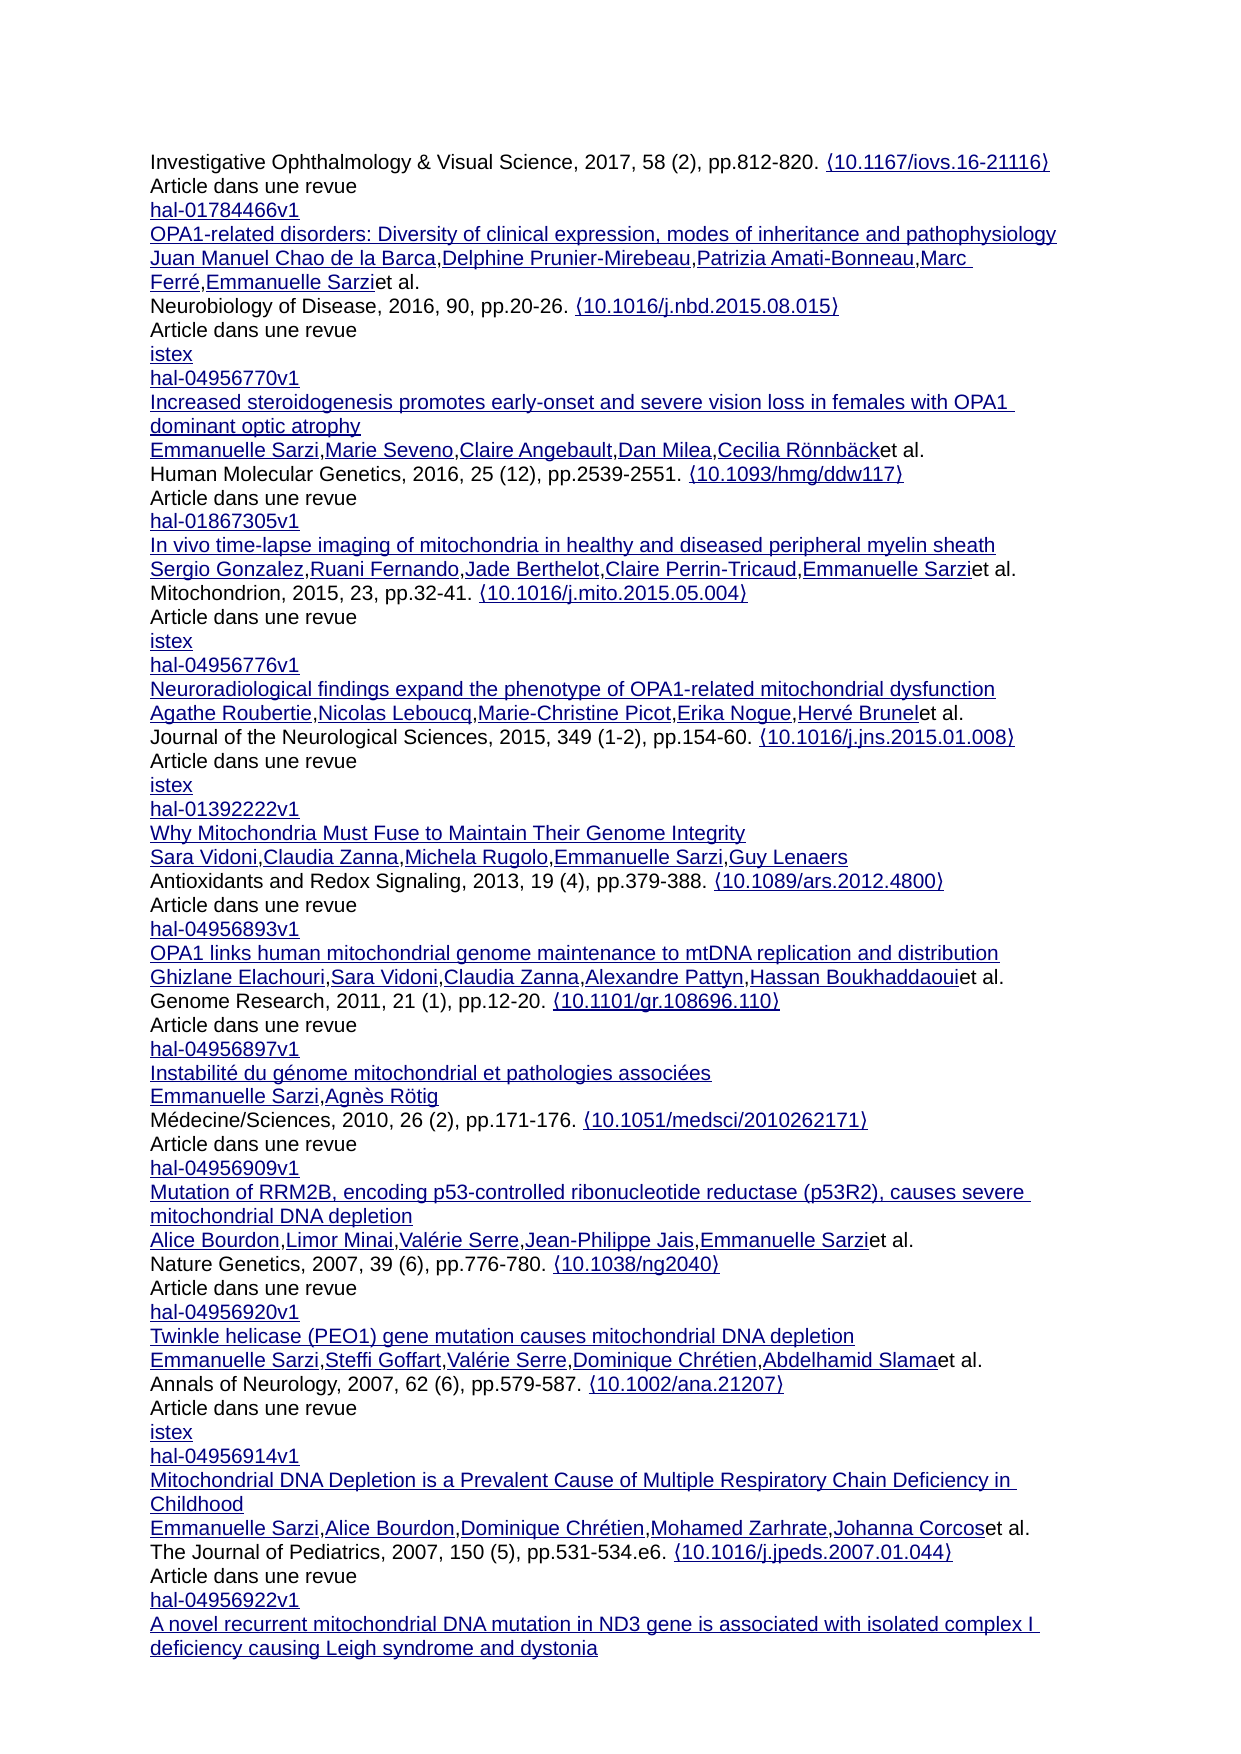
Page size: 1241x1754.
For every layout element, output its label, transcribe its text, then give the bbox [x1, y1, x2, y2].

table_cell Instabilité du génome mitochondrial et pathologies associées Emmanuelle Sarzi,Agnès Rötig Médecine/Sciences, 2010, 26 (2), pp.171-176. ⟨10.1051/medsci/2010262171⟩ Article dans une revue hal-04956909v1 [150, 1060, 1090, 1180]
table_cell Neuroradiological findings expand the phenotype of OPA1-related mitochondrial dysfunction Agathe Roubertie,Nicolas Leboucq,Marie-Christine Picot,Erika Nogue,Hervé Brunelet al. Journal of the Neurological Sciences, 2015, 349 (1-2), pp.154-60. ⟨10.1016/j.jns.2015.01.008⟩ Article dans une revue istex hal-01392222v1 [150, 677, 1090, 821]
table_cell Twinkle helicase (PEO1) gene mutation causes mitochondrial DNA depletion Emmanuelle Sarzi,Steffi Goffart,Valérie Serre,Dominique Chrétien,Abdelhamid Slamaet al. Annals of Neurology, 2007, 62 (6), pp.579-587. ⟨10.1002/ana.21207⟩ Article dans une revue istex hal-04956914v1 [150, 1324, 1090, 1468]
table_cell OPA1-related disorders: Diversity of clinical expression, modes of inheritance and pathophysiology Juan Manuel Chao de la Barca,Delphine Prunier-Mirebeau,Patrizia Amati-Bonneau,Marc Ferré,Emmanuelle Sarziet al. Neurobiology of Disease, 2016, 90, pp.20-26. ⟨10.1016/j.nbd.2015.08.015⟩ Article dans une revue istex hal-04956770v1 [150, 222, 1090, 389]
table_cell In vivo time-lapse imaging of mitochondria in healthy and diseased peripheral myelin sheath Sergio Gonzalez,Ruani Fernando,Jade Berthelot,Claire Perrin-Tricaud,Emmanuelle Sarziet al. Mitochondrion, 2015, 23, pp.32-41. ⟨10.1016/j.mito.2015.05.004⟩ Article dans une revue istex hal-04956776v1 [150, 533, 1090, 677]
table_cell Increased steroidogenesis promotes early-onset and severe vision loss in females with OPA1 dominant optic atrophy Emmanuelle Sarzi,Marie Seveno,Claire Angebault,Dan Milea,Cecilia Rönnbäcket al. Human Molecular Genetics, 2016, 25 (12), pp.2539-2551. ⟨10.1093/hmg/ddw117⟩ Article dans une revue hal-01867305v1 [150, 390, 1090, 533]
table_cell OPA1 links human mitochondrial genome maintenance to mtDNA replication and distribution Ghizlane Elachouri,Sara Vidoni,Claudia Zanna,Alexandre Pattyn,Hassan Boukhaddaouiet al. Genome Research, 2011, 21 (1), pp.12-20. ⟨10.1101/gr.108696.110⟩ Article dans une revue hal-04956897v1 [150, 941, 1090, 1060]
table_cell A novel recurrent mitochondrial DNA mutation in ND3 gene is associated with isolated complex I deficiency causing Leigh syndrome and dystonia [150, 1611, 1090, 1659]
table_cell Mutation of RRM2B, encoding p53-controlled ribonucleotide reductase (p53R2), causes severe mitochondrial DNA depletion Alice Bourdon,Limor Minai,Valérie Serre,Jean-Philippe Jais,Emmanuelle Sarziet al. Nature Genetics, 2007, 39 (6), pp.776-780. ⟨10.1038/ng2040⟩ Article dans une revue hal-04956920v1 [150, 1180, 1090, 1324]
table_cell Why Mitochondria Must Fuse to Maintain Their Genome Integrity Sara Vidoni,Claudia Zanna,Michela Rugolo,Emmanuelle Sarzi,Guy Lenaers Antioxidants and Redox Signaling, 2013, 19 (4), pp.379-388. ⟨10.1089/ars.2012.4800⟩ Article dans une revue hal-04956893v1 [150, 821, 1090, 941]
table_cell Mitochondrial DNA Depletion is a Prevalent Cause of Multiple Respiratory Chain Deficiency in Childhood Emmanuelle Sarzi,Alice Bourdon,Dominique Chrétien,Mohamed Zarhrate,Johanna Corcoset al. The Journal of Pediatrics, 2007, 150 (5), pp.531-534.e6. ⟨10.1016/j.jpeds.2007.01.044⟩ Article dans une revue hal-04956922v1 [150, 1468, 1090, 1611]
table_cell Investigative Ophthalmology & Visual Science, 2017, 58 (2), pp.812-820. ⟨10.1167/iovs.16-21116⟩ Article dans une revue hal-01784466v1 [150, 150, 1090, 222]
